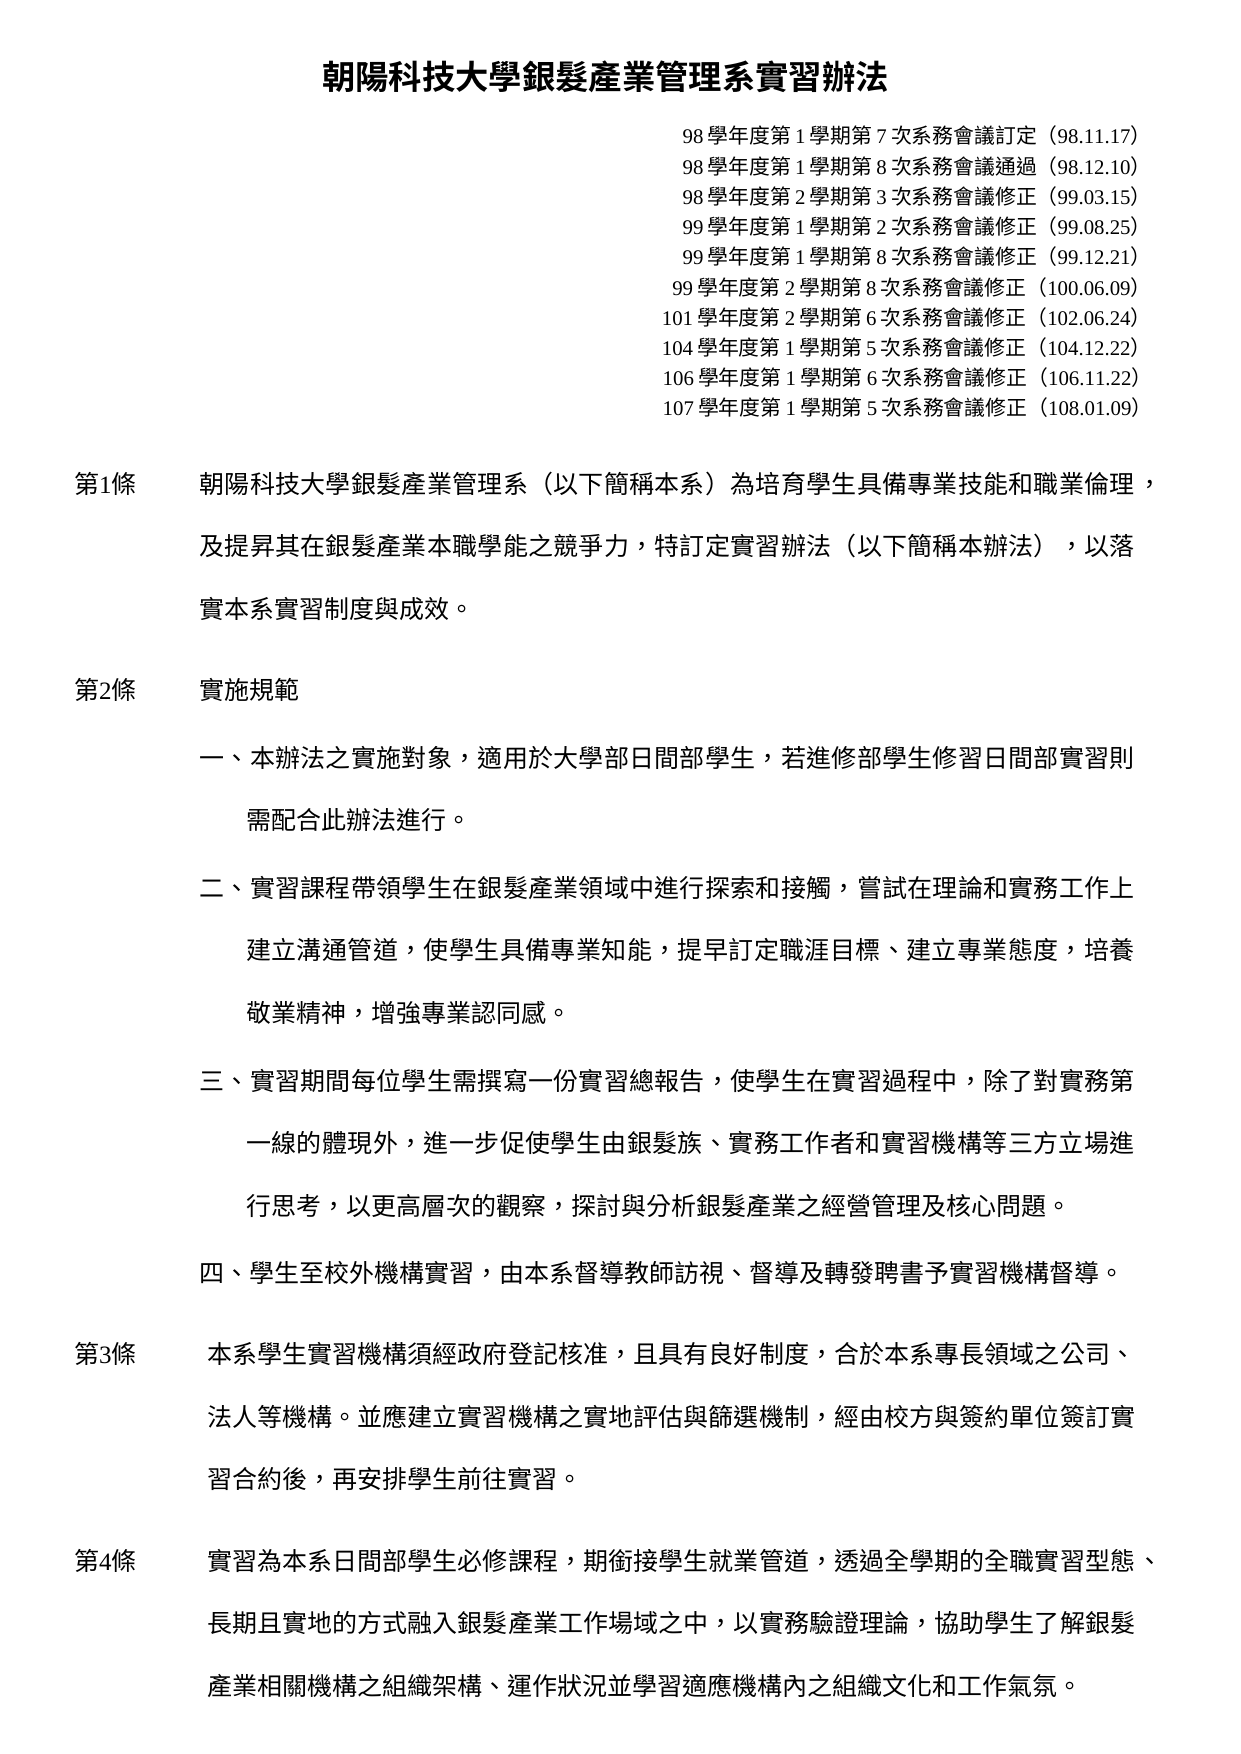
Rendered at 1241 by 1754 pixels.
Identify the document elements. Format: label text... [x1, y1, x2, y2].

text 104學年度第1學期第5次系務會議修正（104.12.22） [133, 331, 1151, 361]
text 98學年度第2學期第3次系務會議修正（99.03.15） [133, 180, 1151, 210]
list 實習為本系日間部學生必修課程，期銜接學生就業管道，透過全學期的全職實習型態、長期且實地的方式融入銀髮產業工作場域之中，以實務驗證理論，協助學生了解銀髮產業相關機構之組織架構、運作狀況並學習適應機構內之組織文化和工作氣氛。 [74, 1518, 1137, 1705]
text 99學年度第1學期第2次系務會議修正（99.08.25） [133, 210, 1151, 241]
text 99學年度第2學期第8次系務會議修正（100.06.09） [133, 271, 1151, 301]
text 朝陽科技大學銀髮產業管理系實習辦法 [74, 33, 1137, 96]
list 朝陽科技大學銀髮產業管理系（以下簡稱本系）為培育學生具備專業技能和職業倫理，及提昇其在銀髮產業本職學能之競爭力，特訂定實習辦法（以下簡稱本辦法），以落實本系實習制度與成效。 [74, 441, 1137, 628]
text 99學年度第1學期第8次系務會議修正（99.12.21） [133, 241, 1151, 271]
text 106學年度第1學期第6次系務會議修正（106.11.22） [133, 361, 1152, 392]
text 二、實習課程帶領學生在銀髮產業領域中進行探索和接觸，嘗試在理論和實務工作上建立溝通管道，使學生具備專業知能，提早訂定職涯目標、建立專業態度，培養敬業精神，增強專業認同感。 [199, 845, 1137, 1032]
text 101學年度第2學期第6次系務會議修正（102.06.24） [133, 301, 1151, 331]
text 一、本辦法之實施對象，適用於大學部日間部學生，若進修部學生修習日間部實習則需配合此辦法進行。 [199, 714, 1137, 839]
list 本系學生實習機構須經政府登記核准，且具有良好制度，合於本系專長領域之公司、法人等機構。並應建立實習機構之實地評估與篩選機制，經由校方與簽約單位簽訂實習合約後，再安排學生前往實習。 [74, 1311, 1137, 1499]
text 98學年度第1學期第7次系務會議訂定（98.11.17） [133, 120, 1151, 150]
list 實施規範 [74, 647, 1137, 709]
text 三、實習期間每位學生需撰寫一份實習總報告，使學生在實習過程中，除了對實務第一線的體現外，進一步促使學生由銀髮族、實務工作者和實習機構等三方立場進行思考，以更高層次的觀察，探討與分析銀髮產業之經營管理及核心問題。 [199, 1037, 1137, 1225]
text 98學年度第1學期第8次系務會議通過（98.12.10） [133, 150, 1151, 180]
text 四、學生至校外機構實習，由本系督導教師訪視、督導及轉發聘書予實習機構督導。 [199, 1230, 1137, 1293]
text 107學年度第1學期第5次系務會議修正（108.01.09） [133, 392, 1152, 422]
